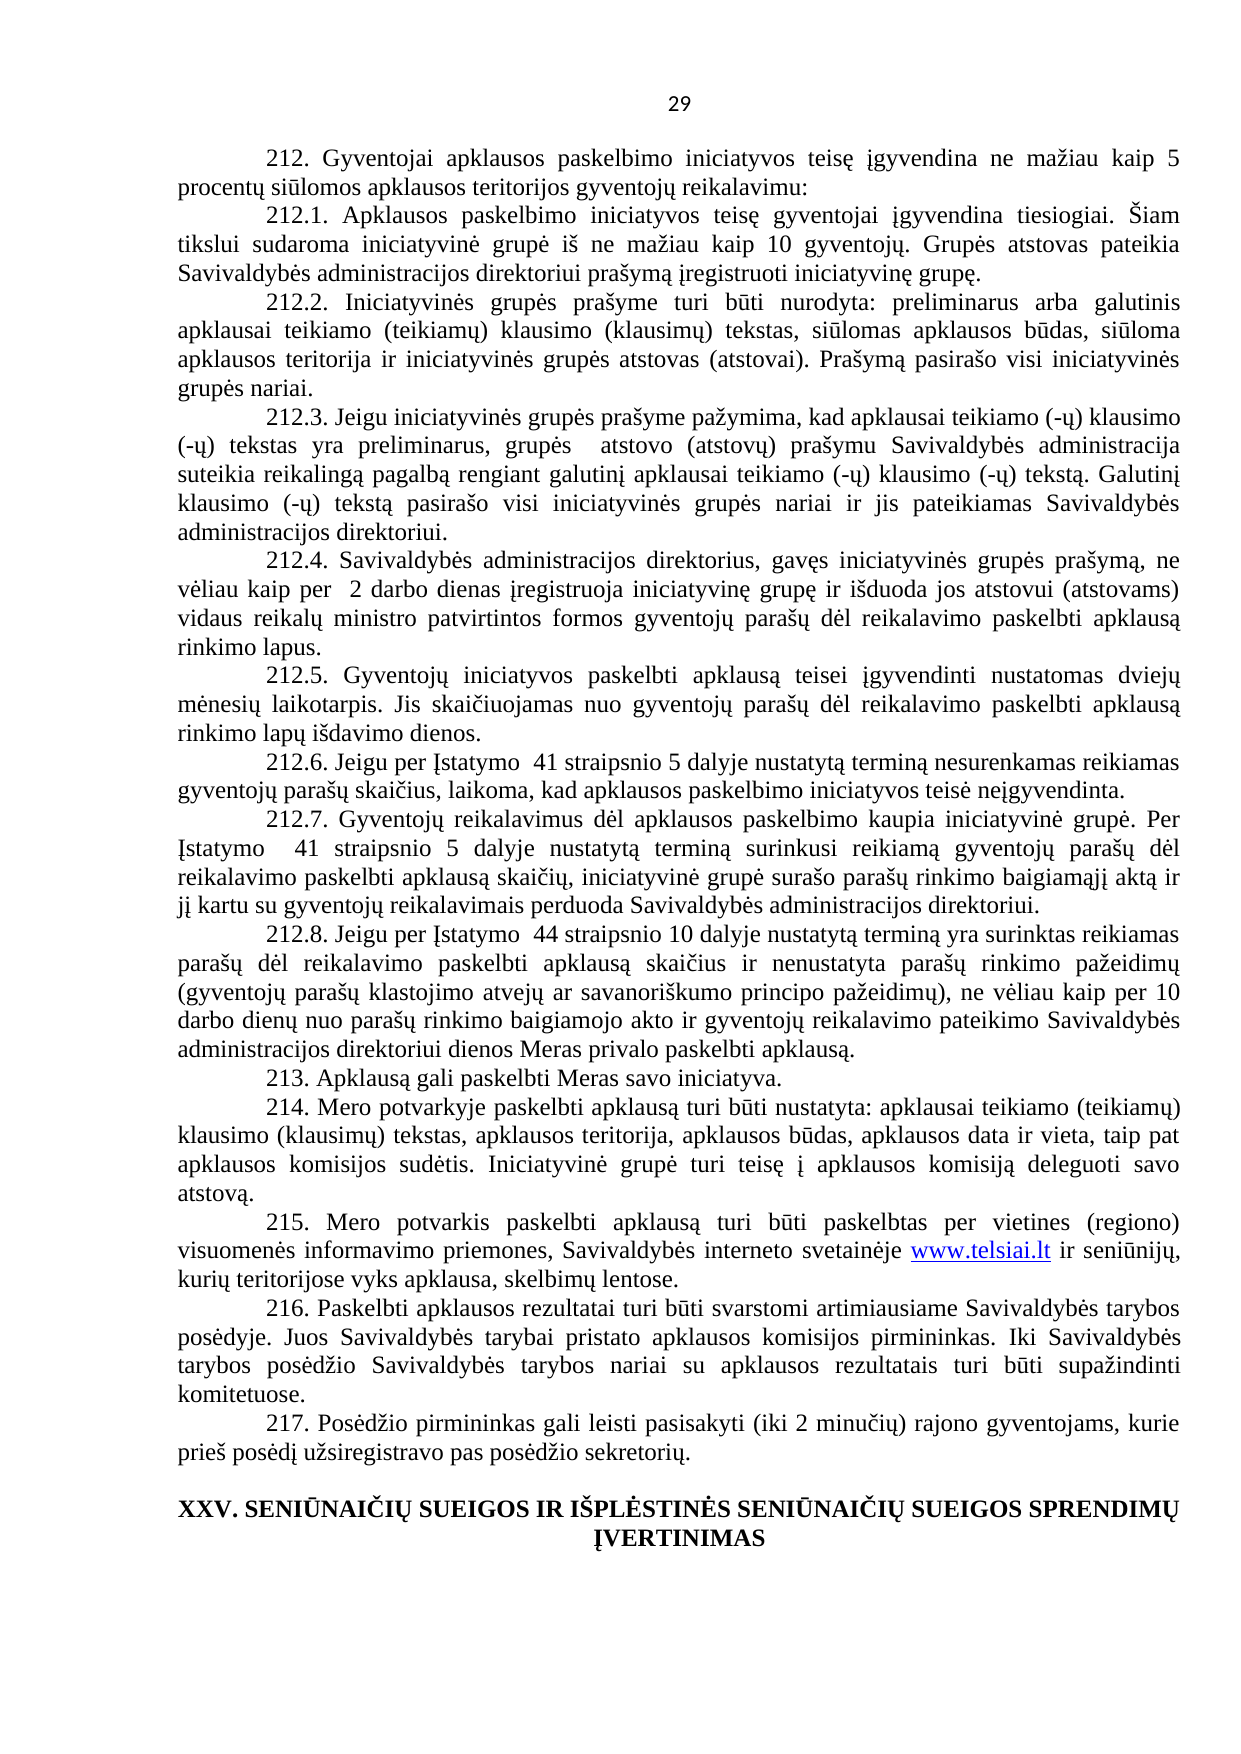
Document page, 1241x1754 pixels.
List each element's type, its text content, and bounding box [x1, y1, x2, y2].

text 217. Posėdžio pirmininkas gali leisti pasisakyti (iki 2 minučių) rajono gyventojams, kurie prieš posėdį užsiregistravo pas posėdžio sekretorių. [177, 1408, 1181, 1466]
text 212.8. Jeigu per Įstatymo 44 straipsnio 10 dalyje nustatytą terminą yra surinktas reikiamas parašų dėl reikalavimo paskelbti apklausą skaičius ir nenustatyta parašų rinkimo pažeidimų (gyventojų parašų klastojimo atvejų ar savanoriškumo principo pažeidimų), ne vėliau kaip per 10 darbo dienų nuo parašų rinkimo baigiamojo akto ir gyventojų reikalavimo pateikimo Savivaldybės administracijos direktoriui dienos Meras privalo paskelbti apklausą. [177, 919, 1181, 1063]
text 213. Apklausą gali paskelbti Meras savo iniciatyva. [177, 1063, 1181, 1092]
text 212. Gyventojai apklausos paskelbimo iniciatyvos teisę įgyvendina ne mažiau kaip 5 procentų siūlomos apklausos teritorijos gyventojų reikalavimu: [177, 143, 1181, 201]
text 212.3. Jeigu iniciatyvinės grupės prašyme pažymima, kad apklausai teikiamo (-ų) klausimo (-ų) tekstas yra preliminarus, grupės atstovo (atstovų) prašymu Savivaldybės administracija suteikia reikalingą pagalbą rengiant galutinį apklausai teikiamo (-ų) klausimo (-ų) tekstą. Galutinį klausimo (-ų) tekstą pasirašo visi iniciatyvinės grupės nariai ir jis pateikiamas Savivaldybės administracijos direktoriui. [177, 402, 1181, 546]
text 215. Mero potvarkis paskelbti apklausą turi būti paskelbtas per vietines (regiono) visuomenės informavimo priemones, Savivaldybės interneto svetainėje www.telsiai.lt ir seniūnijų, kurių teritorijose vyks apklausa, skelbimų lentose. [177, 1207, 1181, 1293]
text 216. Paskelbti apklausos rezultatai turi būti svarstomi artimiausiame Savivaldybės tarybos posėdyje. Juos Savivaldybės tarybai pristato apklausos komisijos pirmininkas. Iki Savivaldybės tarybos posėdžio Savivaldybės tarybos nariai su apklausos rezultatais turi būti supažindinti komitetuose. [177, 1293, 1181, 1408]
text 214. Mero potvarkyje paskelbti apklausą turi būti nustatyta: apklausai teikiamo (teikiamų) klausimo (klausimų) tekstas, apklausos teritorija, apklausos būdas, apklausos data ir vieta, taip pat apklausos komisijos sudėtis. Iniciatyvinė grupė turi teisę į apklausos komisiją deleguoti savo atstovą. [177, 1092, 1181, 1207]
text 212.4. Savivaldybės administracijos direktorius, gavęs iniciatyvinės grupės prašymą, ne vėliau kaip per 2 darbo dienas įregistruoja iniciatyvinę grupę ir išduoda jos atstovui (atstovams) vidaus reikalų ministro patvirtintos formos gyventojų parašų dėl reikalavimo paskelbti apklausą rinkimo lapus. [177, 546, 1181, 661]
text 212.2. Iniciatyvinės grupės prašyme turi būti nurodyta: preliminarus arba galutinis apklausai teikiamo (teikiamų) klausimo (klausimų) tekstas, siūlomas apklausos būdas, siūloma apklausos teritorija ir iniciatyvinės grupės atstovas (atstovai). Prašymą pasirašo visi iniciatyvinės grupės nariai. [177, 287, 1181, 402]
text 212.7. Gyventojų reikalavimus dėl apklausos paskelbimo kaupia iniciatyvinė grupė. Per Įstatymo 41 straipsnio 5 dalyje nustatytą terminą surinkusi reikiamą gyventojų parašų dėl reikalavimo paskelbti apklausą skaičių, iniciatyvinė grupė surašo parašų rinkimo baigiamąjį aktą ir jį kartu su gyventojų reikalavimais perduoda Savivaldybės administracijos direktoriui. [177, 804, 1181, 919]
text 212.6. Jeigu per Įstatymo 41 straipsnio 5 dalyje nustatytą terminą nesurenkamas reikiamas gyventojų parašų skaičius, laikoma, kad apklausos paskelbimo iniciatyvos teisė neįgyvendinta. [177, 747, 1181, 804]
text 212.5. Gyventojų iniciatyvos paskelbti apklausą teisei įgyvendinti nustatomas dviejų mėnesių laikotarpis. Jis skaičiuojamas nuo gyventojų parašų dėl reikalavimo paskelbti apklausą rinkimo lapų išdavimo dienos. [177, 661, 1181, 747]
text XXV. SENIŪNAIČIŲ SUEIGOS IR IŠPLĖSTINĖS SENIŪNAIČIŲ SUEIGOS SPRENDIMŲ ĮVERTINIMAS [177, 1494, 1181, 1552]
text 212.1. Apklausos paskelbimo iniciatyvos teisę gyventojai įgyvendina tiesiogiai. Šiam tikslui sudaroma iniciatyvinė grupė iš ne mažiau kaip 10 gyventojų. Grupės atstovas pateikia Savivaldybės administracijos direktoriui prašymą įregistruoti iniciatyvinę grupę. [177, 201, 1181, 287]
